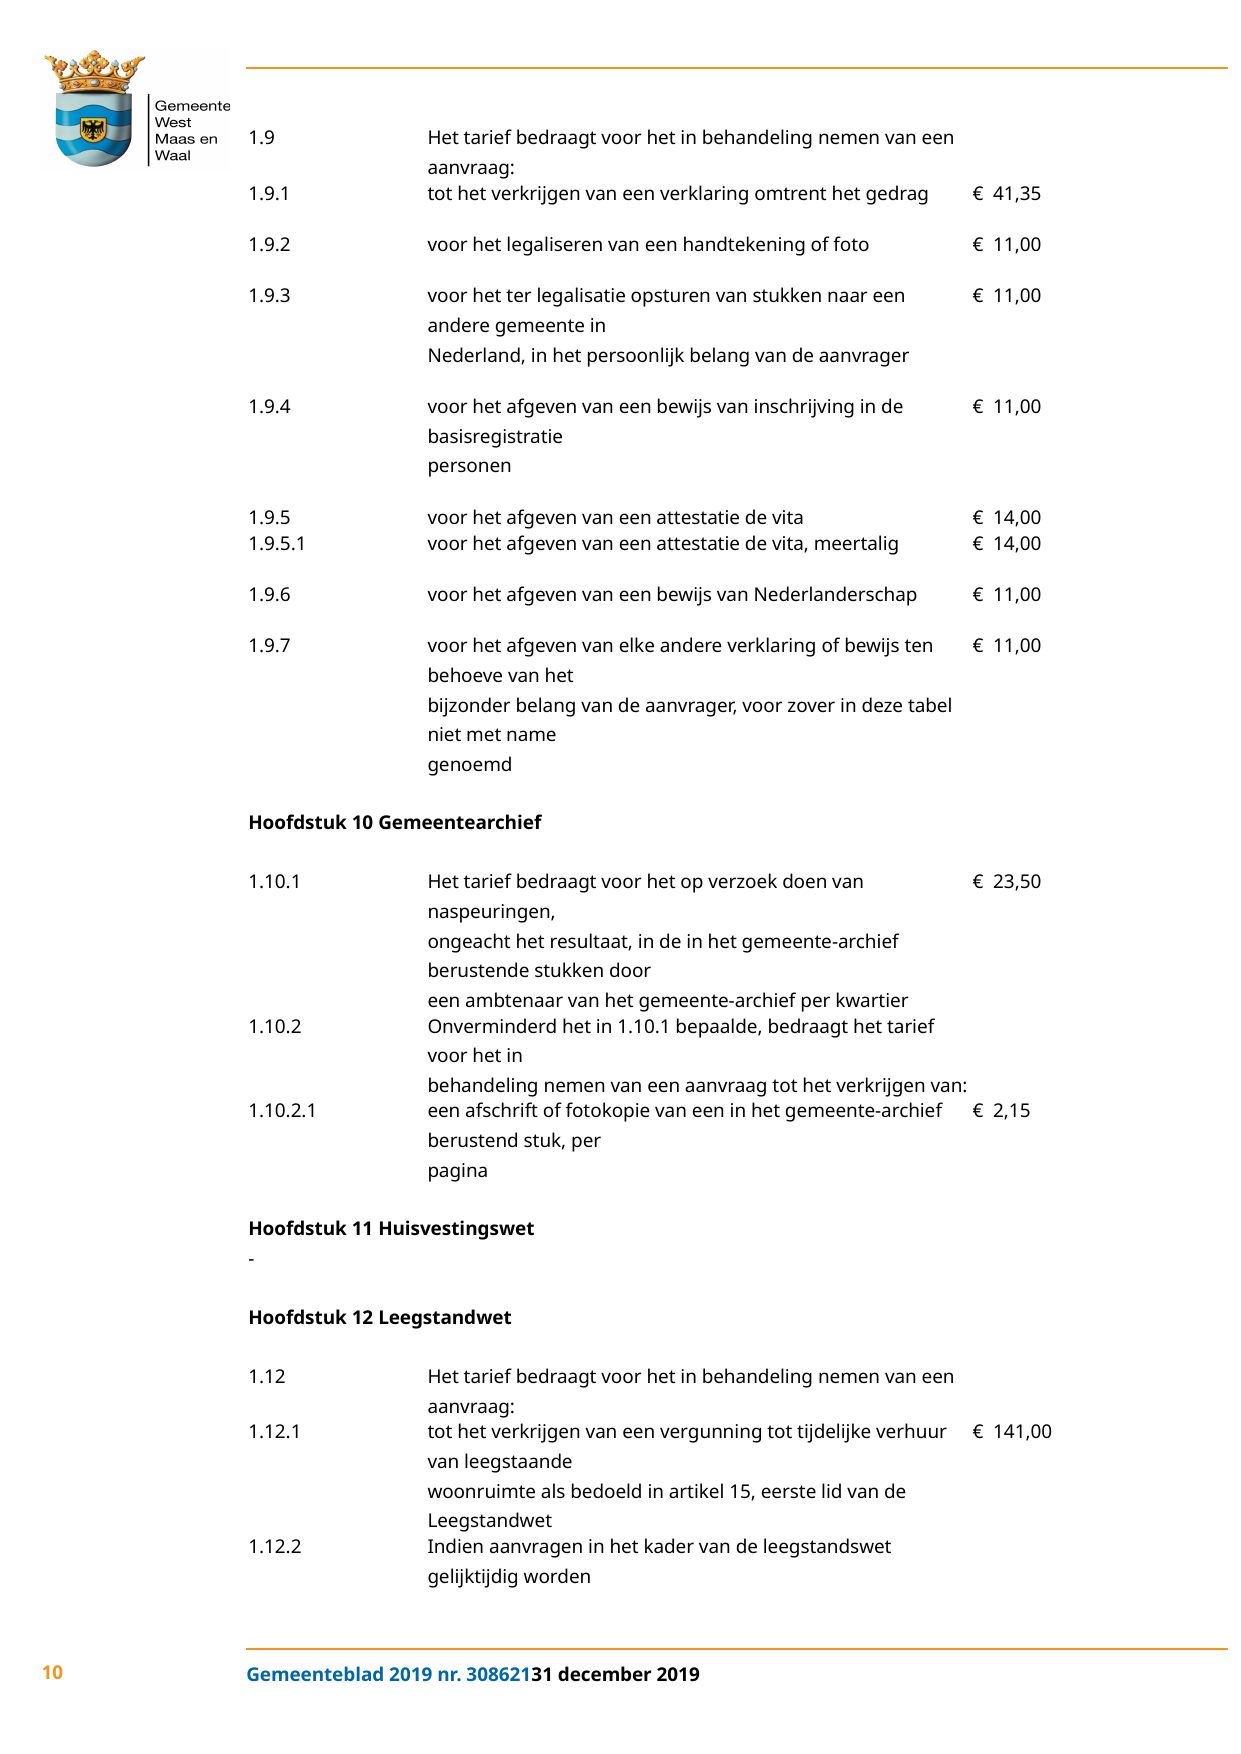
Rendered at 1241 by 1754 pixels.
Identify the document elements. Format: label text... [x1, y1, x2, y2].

table_cell [248, 206, 427, 231]
table_cell voor het ter legalisatie opsturen van stukken naar een andere gemeente in Nederland, in het persoonlijk belang van de aanvrager [427, 283, 972, 368]
table_cell voor het afgeven van een bewijs van inschrijving in de basisregistratie personen [427, 393, 972, 478]
table_cell [973, 1013, 1152, 1098]
table_cell 1.9.2 [248, 231, 427, 257]
table_cell [427, 478, 972, 504]
table_cell [248, 478, 427, 504]
table_cell € 11,00 [973, 581, 1152, 607]
table_cell € 11,00 [973, 231, 1152, 257]
text Hoofdstuk 11 Huisvestingswet [248, 1215, 1152, 1241]
table_cell 1.9.7 [248, 633, 427, 777]
table_header [973, 125, 1152, 180]
table_cell tot het verkrijgen van een verklaring omtrent het gedrag [427, 180, 972, 206]
table_cell 1.9.5.1 [248, 530, 427, 555]
table_cell € 11,00 [973, 283, 1152, 368]
table_cell 1.9.5 [248, 504, 427, 530]
table_cell voor het afgeven van elke andere verklaring of bewijs ten behoeve van het bijzonder belang van de aanvrager, voor zover in deze tabel niet met name genoemd [427, 633, 972, 777]
table_cell € 11,00 [973, 393, 1152, 478]
table_cell [427, 555, 972, 581]
table_cell [248, 368, 427, 393]
table_cell 1.10.2 [248, 1013, 427, 1098]
table_cell 1.12.1 [248, 1419, 427, 1533]
table_cell 1.9.6 [248, 581, 427, 607]
table_cell 1.9.4 [248, 393, 427, 478]
table_cell € 14,00 [973, 504, 1152, 530]
table_header Het tarief bedraagt voor het in behandeling nemen van een aanvraag: [427, 1364, 972, 1419]
table_cell [248, 607, 427, 633]
table_cell [973, 1533, 1152, 1588]
text - [248, 1245, 1152, 1271]
table_header € 23,50 [973, 869, 1152, 1013]
table_cell [973, 555, 1152, 581]
table_cell [973, 368, 1152, 393]
text Hoofdstuk 12 Leegstandwet [248, 1304, 1152, 1330]
table_header [973, 1364, 1152, 1419]
table_cell voor het afgeven van een bewijs van Nederlanderschap [427, 581, 972, 607]
table_cell € 141,00 [973, 1419, 1152, 1533]
table_header 1.12 [248, 1364, 427, 1419]
table_cell een afschrift of fotokopie van een in het gemeente-archief berustend stuk, per pagina [427, 1098, 972, 1183]
table_cell € 41,35 [973, 180, 1152, 206]
text Hoofdstuk 10 Gemeentearchief [248, 809, 1152, 835]
table_cell [973, 206, 1152, 231]
table_header 1.10.1 [248, 869, 427, 1013]
table_cell 1.12.2 [248, 1533, 427, 1588]
table_cell [973, 257, 1152, 283]
table_cell [427, 257, 972, 283]
table_cell [427, 206, 972, 231]
table_cell Onverminderd het in 1.10.1 bepaalde, bedraagt het tarief voor het in behandeling nemen van een aanvraag tot het verkrijgen van: [427, 1013, 972, 1098]
table_cell voor het afgeven van een attestatie de vita, meertalig [427, 530, 972, 555]
table_cell Indien aanvragen in het kader van de leegstandswet gelijktijdig worden [427, 1533, 972, 1588]
picture [41, 47, 231, 172]
table_cell [248, 555, 427, 581]
table_cell 1.9.1 [248, 180, 427, 206]
table_header 1.9 [248, 125, 427, 180]
table_cell voor het afgeven van een attestatie de vita [427, 504, 972, 530]
table_cell [973, 607, 1152, 633]
table_header Het tarief bedraagt voor het op verzoek doen van naspeuringen, ongeacht het resultaat, in de in het gemeente-archief berustende stukken door een ambtenaar van het gemeente-archief per kwartier [427, 869, 972, 1013]
table_cell [427, 607, 972, 633]
table_cell 1.10.2.1 [248, 1098, 427, 1183]
table_cell € 2,15 [973, 1098, 1152, 1183]
table_cell € 11,00 [973, 633, 1152, 777]
table_cell 1.9.3 [248, 283, 427, 368]
table_cell [973, 478, 1152, 504]
table_cell tot het verkrijgen van een vergunning tot tijdelijke verhuur van leegstaande woonruimte als bedoeld in artikel 15, eerste lid van de Leegstandwet [427, 1419, 972, 1533]
table_cell [248, 257, 427, 283]
table_cell [427, 368, 972, 393]
table_header Het tarief bedraagt voor het in behandeling nemen van een aanvraag: [427, 125, 972, 180]
table_cell € 14,00 [973, 530, 1152, 555]
table_cell voor het legaliseren van een handtekening of foto [427, 231, 972, 257]
